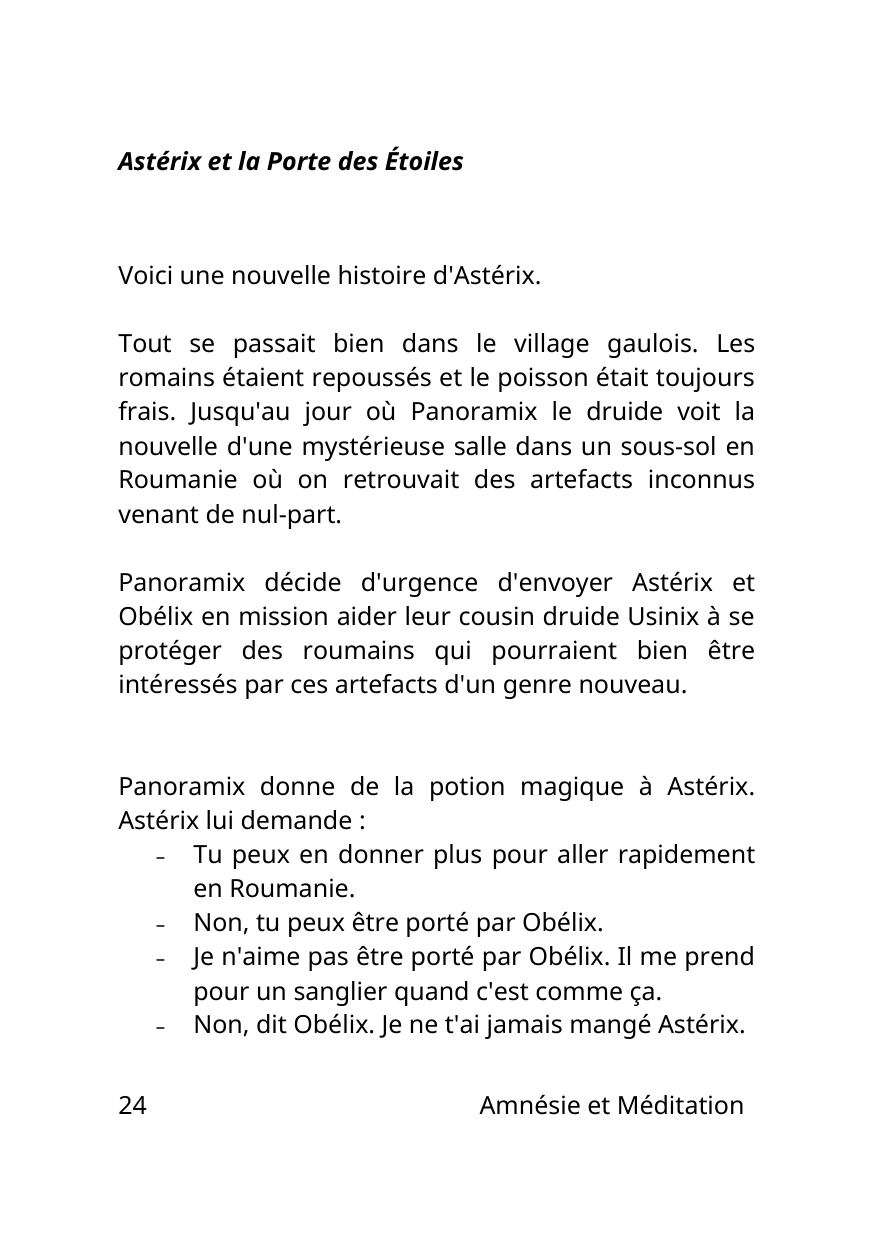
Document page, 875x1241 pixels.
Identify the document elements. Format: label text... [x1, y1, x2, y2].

list Je n'aime pas être porté par Obélix. Il me prend pour un sanglier quand c'est comme ça. [156, 939, 756, 1007]
text Panoramix donne de la potion magique à Astérix. Astérix lui demande : [118, 769, 756, 837]
text Tout se passait bien dans le village gaulois. Les romains étaient repoussés et le poisson était toujours frais. Jusqu'au jour où Panoramix le druide voit la nouvelle d'une mystérieuse salle dans un sous-sol en Roumanie où on retrouvait des artefacts inconnus venant de nul-part. [118, 326, 756, 530]
list Tu peux en donner plus pour aller rapidement en Roumanie. [156, 837, 756, 905]
subtitle Astérix et la Porte des Étoiles [118, 143, 756, 177]
text Panoramix décide d'urgence d'envoyer Astérix et Obélix en mission aider leur cousin druide Usinix à se protéger des roumains qui pourraient bien être intéressés par ces artefacts d'un genre nouveau. [118, 564, 756, 701]
list Non, tu peux être porté par Obélix. [156, 905, 756, 939]
text Voici une nouvelle histoire d'Astérix. [118, 258, 756, 292]
list Non, dit Obélix. Je ne t'ai jamais mangé Astérix. [156, 1007, 756, 1041]
